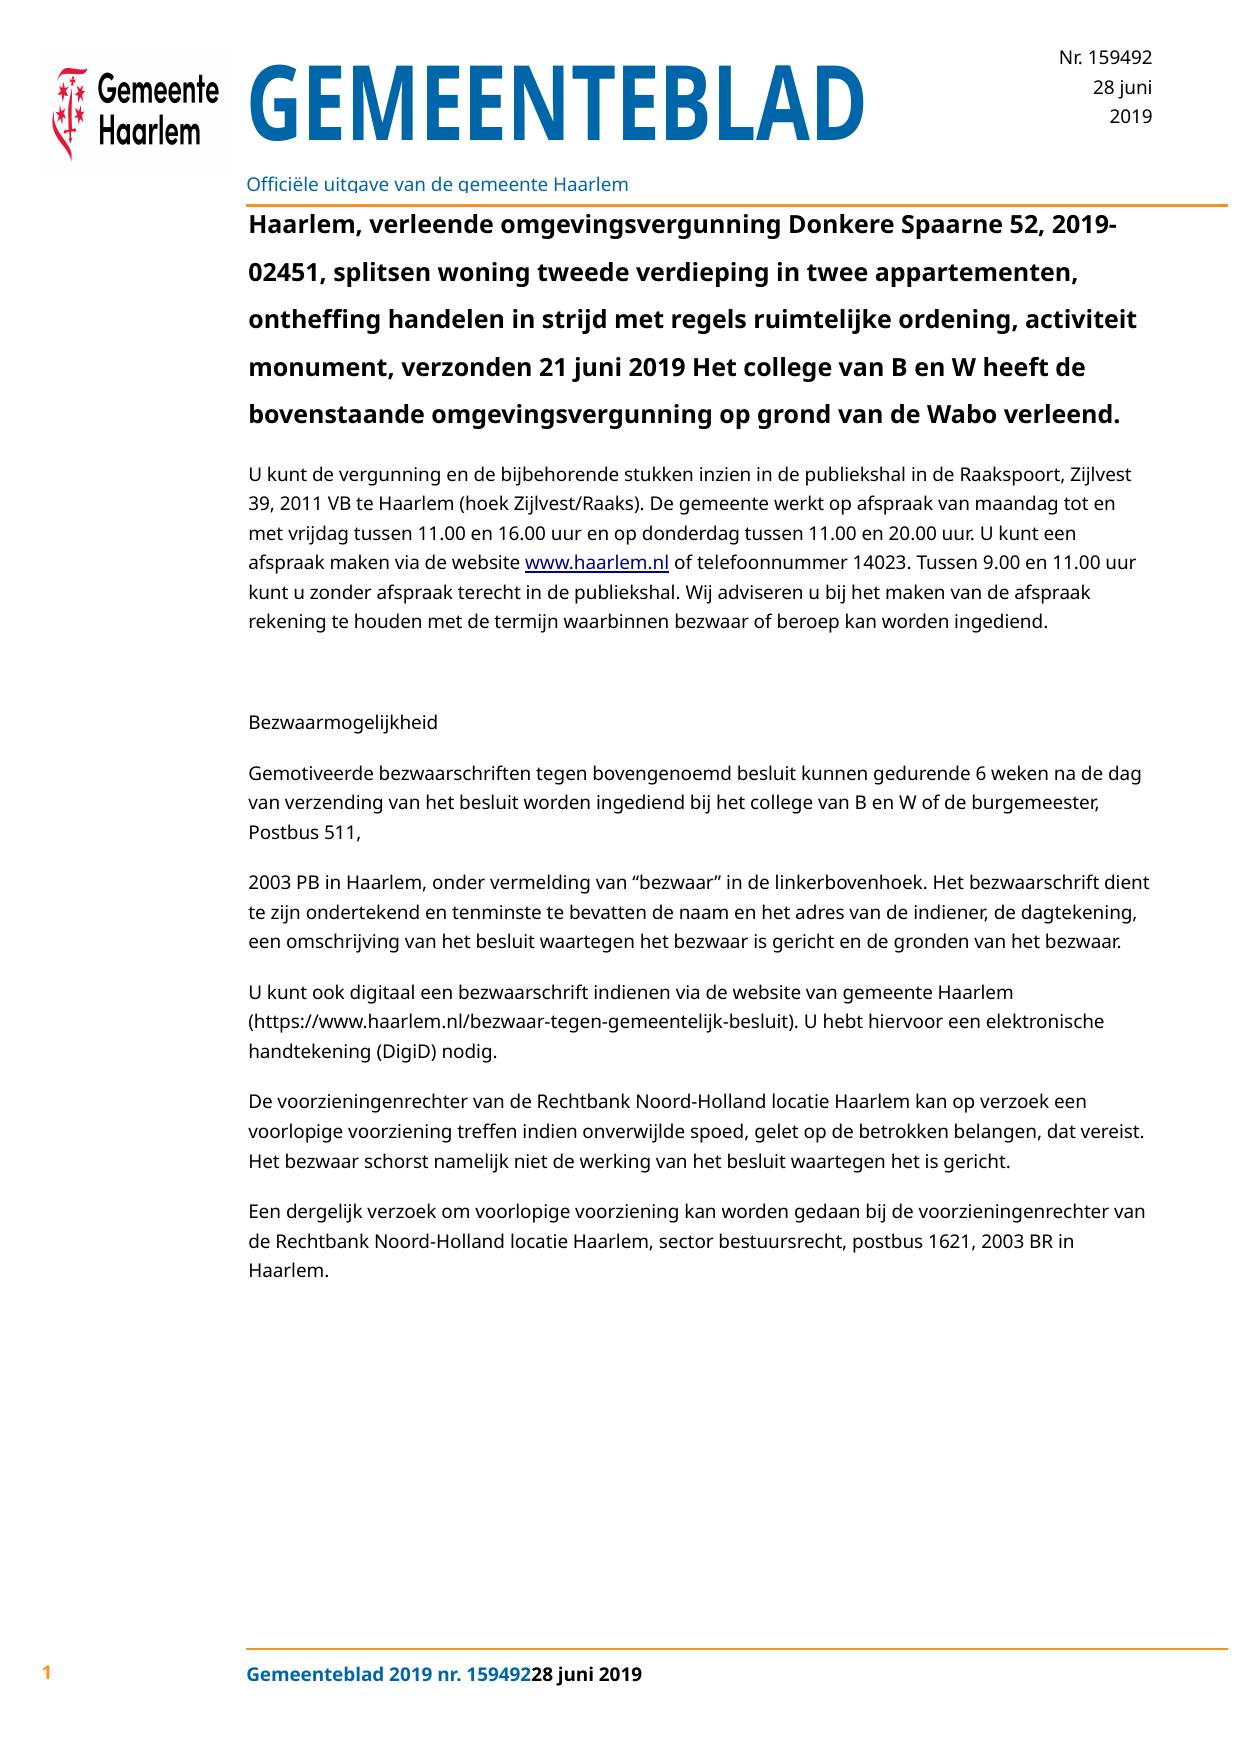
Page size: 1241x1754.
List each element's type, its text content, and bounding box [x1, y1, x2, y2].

text Bezwaarmogelijkheid [248, 709, 1152, 735]
text 2003 PB in Haarlem, onder vermelding van “bezwaar” in de linkerbovenhoek. Het bezwaarschrift dient te zijn ondertekend en tenminste te bevatten de naam en het adres van de indiener, de dagtekening, een omschrijving van het besluit waartegen het bezwaar is gericht en de gronden van het bezwaar. [248, 869, 1152, 954]
picture [41, 47, 231, 172]
text U kunt de vergunning en de bijbehorende stukken inzien in de publiekshal in de Raakspoort, Zijlvest 39, 2011 VB te Haarlem (hoek Zijlvest/Raaks). De gemeente werkt op afspraak van maandag tot en met vrijdag tussen 11.00 en 16.00 uur en op donderdag tussen 11.00 en 20.00 uur. U kunt een afspraak maken via de website www.haarlem.nl of telefoonnummer 14023. Tussen 9.00 en 11.00 uur kunt u zonder afspraak terecht in de publiekshal. Wij adviseren u bij het maken van de afspraak rekening te houden met de termijn waarbinnen bezwaar of beroep kan worden ingediend. [248, 461, 1152, 634]
text Een dergelijk verzoek om voorlopige voorziening kan worden gedaan bij de voorzieningenrechter van de Rechtbank Noord-Holland locatie Haarlem, sector bestuursrecht, postbus 1621, 2003 BR in Haarlem. [248, 1198, 1152, 1283]
text U kunt ook digitaal een bezwaarschrift indienen via de website van gemeente Haarlem (https://www.haarlem.nl/bezwaar-tegen-gemeentelijk-besluit). U hebt hiervoor een elektronische handtekening (DigiD) nodig. [248, 979, 1152, 1064]
text Haarlem, verleende omgevingsvergunning Donkere Spaarne 52, 2019-02451, splitsen woning tweede verdieping in twee appartementen, ontheffing handelen in strijd met regels ruimtelijke ordening, activiteit monument, verzonden 21 juni 2019 Het college van B en W heeft de bovenstaande omgevingsvergunning op grond van de Wabo verleend. [248, 207, 1152, 431]
text De voorzieningenrechter van de Rechtbank Noord-Holland locatie Haarlem kan op verzoek een voorlopige voorziening treffen indien onverwijlde spoed, gelet op de betrokken belangen, dat vereist. Het bezwaar schorst namelijk niet de werking van het besluit waartegen het is gericht. [248, 1089, 1152, 1173]
text Gemotiveerde bezwaarschriften tegen bovengenoemd besluit kunnen gedurende 6 weken na de dag van verzending van het besluit worden ingediend bij het college van B en W of de burgemeester, Postbus 511, [248, 760, 1152, 845]
